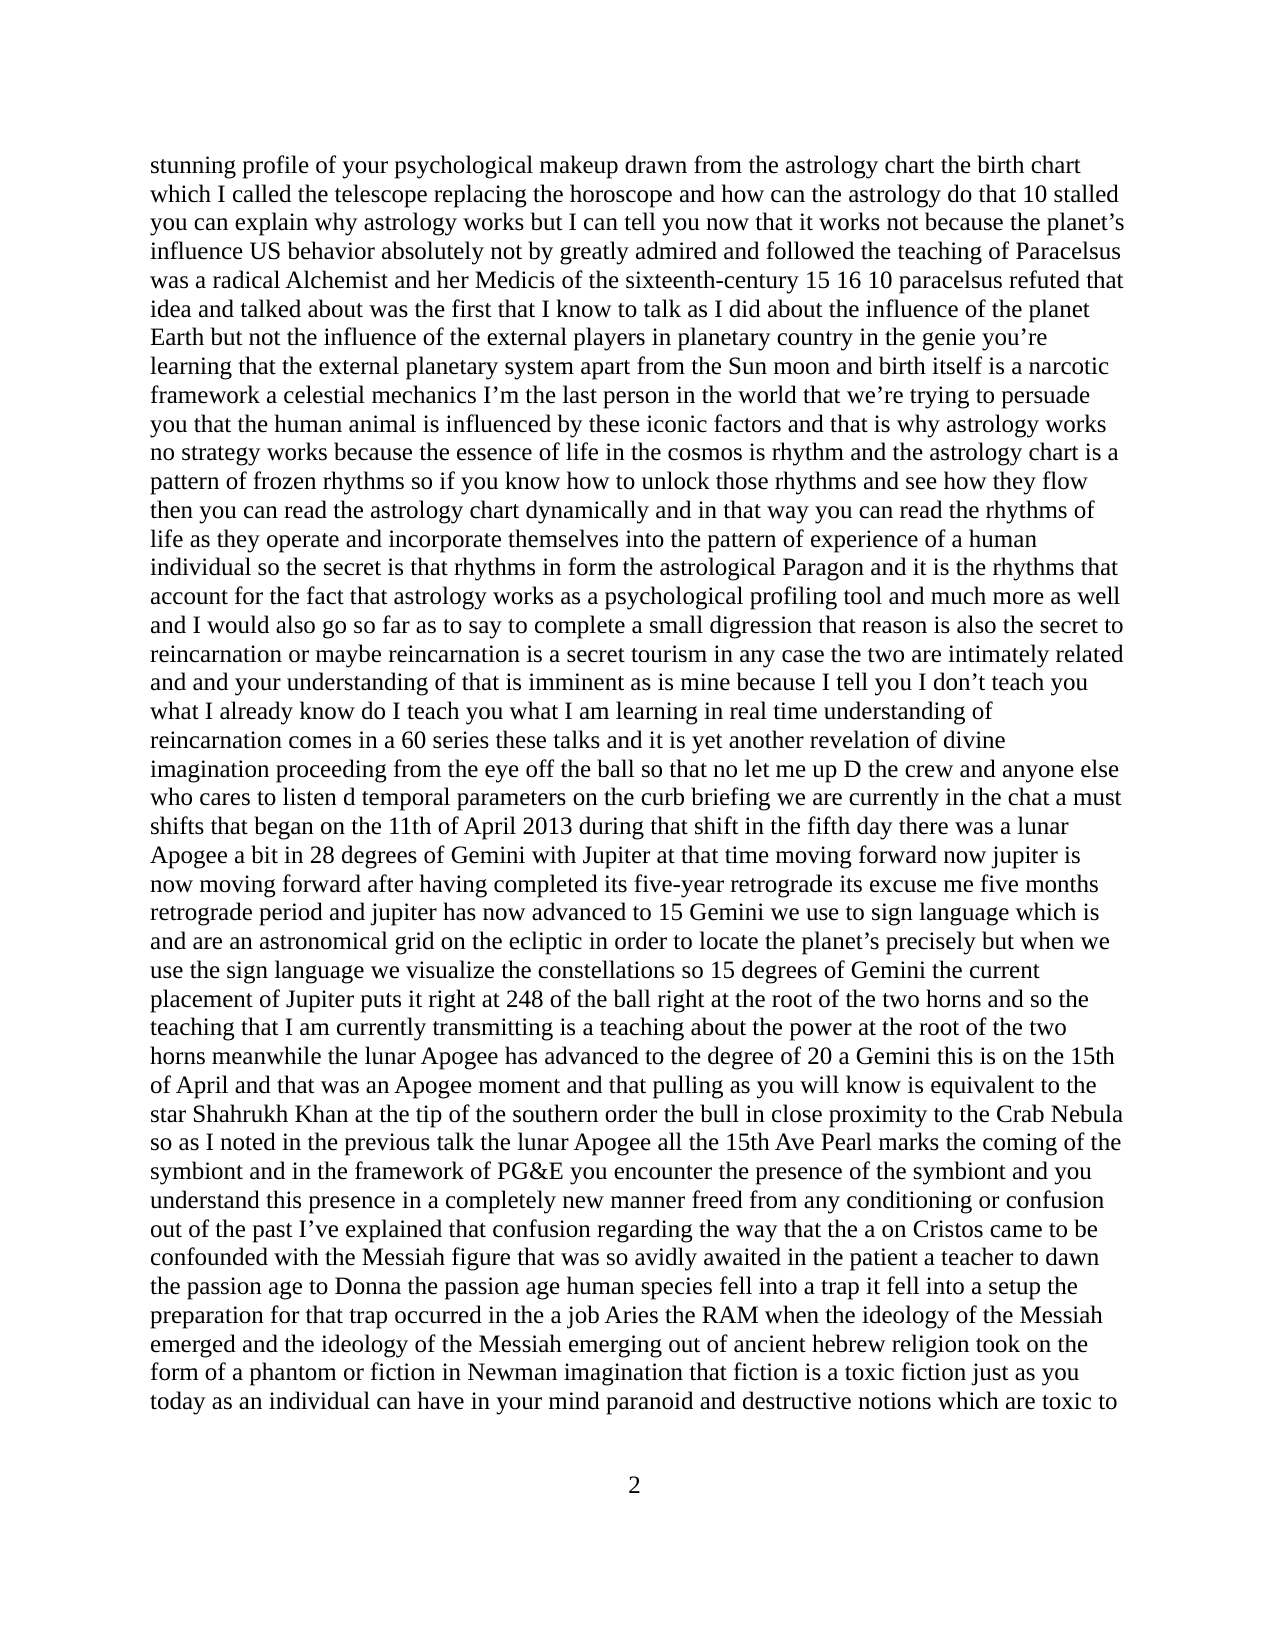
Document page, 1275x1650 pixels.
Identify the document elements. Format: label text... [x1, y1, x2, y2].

text stunning profile of your psychological makeup drawn from the astrology chart the birth chart which I called the telescope replacing the horoscope and how can the astrology do that 10 stalled you can explain why astrology works but I can tell you now that it works not because the planet’s influence US behavior absolutely not by greatly admired and followed the teaching of Paracelsus was a radical Alchemist and her Medicis of the sixteenth-century 15 16 10 paracelsus refuted that idea and talked about was the first that I know to talk as I did about the influence of the planet Earth but not the influence of the external players in planetary country in the genie you’re learning that the external planetary system apart from the Sun moon and birth itself is a narcotic framework a celestial mechanics I’m the last person in the world that we’re trying to persuade you that the human animal is influenced by these iconic factors and that is why astrology works no strategy works because the essence of life in the cosmos is rhythm and the astrology chart is a pattern of frozen rhythms so if you know how to unlock those rhythms and see how they flow then you can read the astrology chart dynamically and in that way you can read the rhythms of life as they operate and incorporate themselves into the pattern of experience of a human individual so the secret is that rhythms in form the astrological Paragon and it is the rhythms that account for the fact that astrology works as a psychological profiling tool and much more as well and I would also go so far as to say to complete a small digression that reason is also the secret to reincarnation or maybe reincarnation is a secret tourism in any case the two are intimately related and and your understanding of that is imminent as is mine because I tell you I don’t teach you what I already know do I teach you what I am learning in real time understanding of reincarnation comes in a 60 series these talks and it is yet another revelation of divine imagination proceeding from the eye off the ball so that no let me up D the crew and anyone else who cares to listen d temporal parameters on the curb briefing we are currently in the chat a must shifts that began on the 11th of April 2013 during that shift in the fifth day there was a lunar Apogee a bit in 28 degrees of Gemini with Jupiter at that time moving forward now jupiter is now moving forward after having completed its five-year retrograde its excuse me five months retrograde period and jupiter has now advanced to 15 Gemini we use to sign language which is and are an astronomical grid on the ecliptic in order to locate the planet’s precisely but when we use the sign language we visualize the constellations so 15 degrees of Gemini the current placement of Jupiter puts it right at 248 of the ball right at the root of the two horns and so the teaching that I am currently transmitting is a teaching about the power at the root of the two horns meanwhile the lunar Apogee has advanced to the degree of 20 a Gemini this is on the 15th of April and that was an Apogee moment and that pulling as you will know is equivalent to the star Shahrukh Khan at the tip of the southern order the bull in close proximity to the Crab Nebula so as I noted in the previous talk the lunar Apogee all the 15th Ave Pearl marks the coming of the symbiont and in the framework of PG&E you encounter the presence of the symbiont and you understand this presence in a completely new manner freed from any conditioning or confusion out of the past I’ve explained that confusion regarding the way that the a on Cristos came to be confounded with the Messiah figure that was so avidly awaited in the patient a teacher to dawn the passion age to Donna the passion age human species fell into a trap it fell into a setup the preparation for that trap occurred in the a job Aries the RAM when the ideology of the Messiah emerged and the ideology of the Messiah emerging out of ancient hebrew religion took on the form of a phantom or fiction in Newman imagination that fiction is a toxic fiction just as you today as an individual can have in your mind paranoid and destructive notions which are toxic to [150, 150, 1125, 1415]
